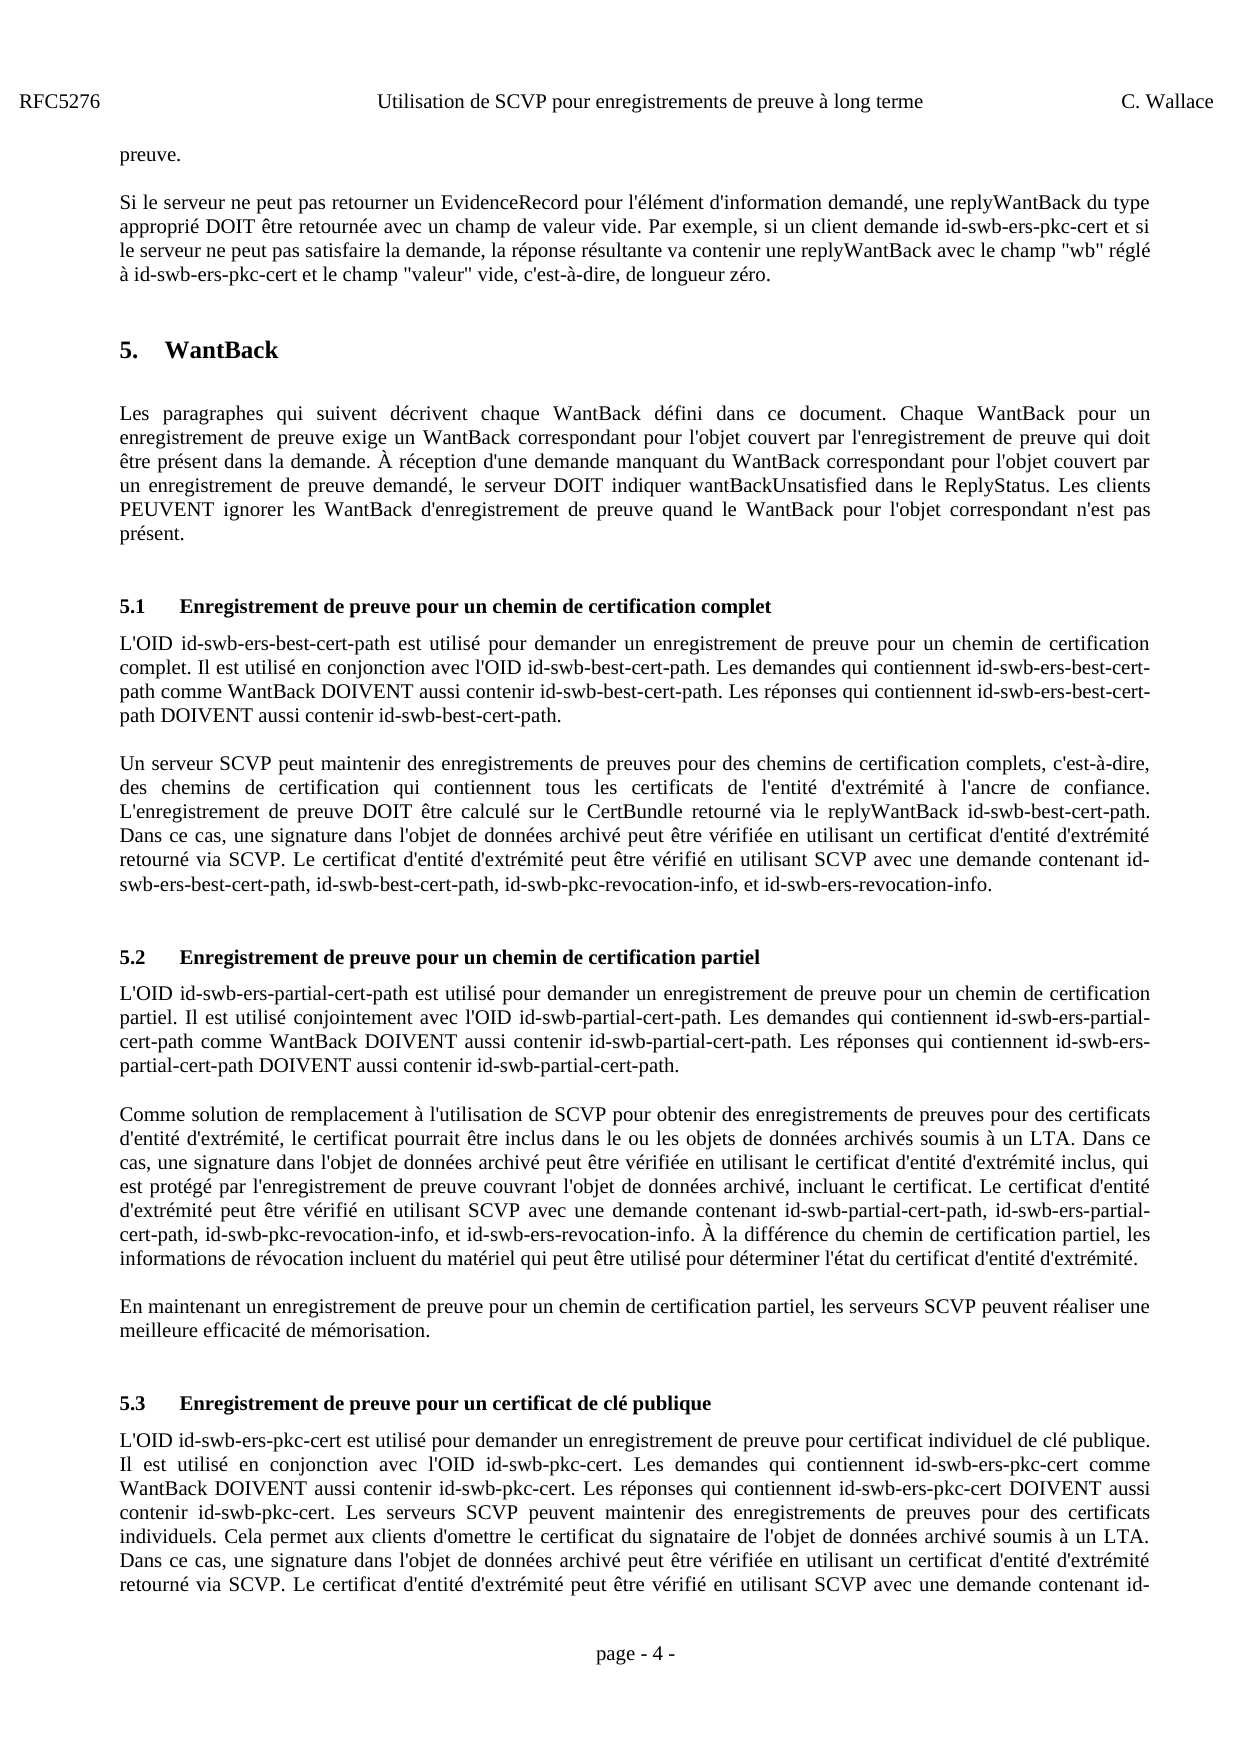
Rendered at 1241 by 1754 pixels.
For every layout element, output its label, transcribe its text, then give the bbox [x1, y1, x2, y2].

text Si le serveur ne peut pas retourner un EvidenceRecord pour l'élément d'information demandé, une replyWantBack du type approprié DOIT être retournée avec un champ de valeur vide. Par exemple, si un client demande id-swb-ers-pkc-cert et si le serveur ne peut pas satisfaire la demande, la réponse résultante va contenir une replyWantBack avec le champ "wb" réglé à id-swb-ers-pkc-cert et le champ "valeur" vide, c'est-à-dire, de longueur zéro. [119, 190, 1152, 286]
subtitle 5. WantBack [119, 336, 1152, 364]
text preuve. [119, 142, 1152, 166]
subtitle 5.2 Enregistrement de preuve pour un chemin de certification partiel [119, 944, 1152, 969]
text L'OID id-swb-ers-partial-cert-path est utilisé pour demander un enregistrement de preuve pour un chemin de certification partiel. Il est utilisé conjointement avec l'OID id-swb-partial-cert-path. Les demandes qui contiennent id-swb-ers-partial-cert-path comme WantBack DOIVENT aussi contenir id-swb-partial-cert-path. Les réponses qui contiennent id-swb-ers-partial-cert-path DOIVENT aussi contenir id-swb-partial-cert-path. [119, 981, 1152, 1077]
text Comme solution de remplacement à l'utilisation de SCVP pour obtenir des enregistrements de preuves pour des certificats d'entité d'extrémité, le certificat pourrait être inclus dans le ou les objets de données archivés soumis à un LTA. Dans ce cas, une signature dans l'objet de données archivé peut être vérifiée en utilisant le certificat d'entité d'extrémité inclus, qui est protégé par l'enregistrement de preuve couvrant l'objet de données archivé, incluant le certificat. Le certificat d'entité d'extrémité peut être vérifié en utilisant SCVP avec une demande contenant id-swb-partial-cert-path, id-swb-ers-partial-cert-path, id-swb-pkc-revocation-info, et id-swb-ers-revocation-info. À la différence du chemin de certification partiel, les informations de révocation incluent du matériel qui peut être utilisé pour déterminer l'état du certificat d'entité d'extrémité. [119, 1101, 1152, 1270]
text Les paragraphes qui suivent décrivent chaque WantBack défini dans ce document. Chaque WantBack pour un enregistrement de preuve exige un WantBack correspondant pour l'objet couvert par l'enregistrement de preuve qui doit être présent dans la demande. À réception d'une demande manquant du WantBack correspondant pour l'objet couvert par un enregistrement de preuve demandé, le serveur DOIT indiquer wantBackUnsatisfied dans le ReplyStatus. Les clients PEUVENT ignorer les WantBack d'enregistrement de preuve quand le WantBack pour l'objet correspondant n'est pas présent. [119, 401, 1152, 545]
subtitle 5.3 Enregistrement de preuve pour un certificat de clé publique [119, 1391, 1152, 1415]
text Un serveur SCVP peut maintenir des enregistrements de preuves pour des chemins de certification complets, c'est-à-dire, des chemins de certification qui contiennent tous les certificats de l'entité d'extrémité à l'ancre de confiance. L'enregistrement de preuve DOIT être calculé sur le CertBundle retourné via le replyWantBack id-swb-best-cert-path. Dans ce cas, une signature dans l'objet de données archivé peut être vérifiée en utilisant un certificat d'entité d'extrémité retourné via SCVP. Le certificat d'entité d'extrémité peut être vérifié en utilisant SCVP avec une demande contenant id-swb-ers-best-cert-path, id-swb-best-cert-path, id-swb-pkc-revocation-info, et id-swb-ers-revocation-info. [119, 751, 1152, 896]
subtitle 5.1 Enregistrement de preuve pour un chemin de certification complet [119, 594, 1152, 618]
text L'OID id-swb-ers-best-cert-path est utilisé pour demander un enregistrement de preuve pour un chemin de certification complet. Il est utilisé en conjonction avec l'OID id-swb-best-cert-path. Les demandes qui contiennent id-swb-ers-best-cert-path comme WantBack DOIVENT aussi contenir id-swb-best-cert-path. Les réponses qui contiennent id-swb-ers-best-cert-path DOIVENT aussi contenir id-swb-best-cert-path. [119, 631, 1152, 727]
text En maintenant un enregistrement de preuve pour un chemin de certification partiel, les serveurs SCVP peuvent réaliser une meilleure efficacité de mémorisation. [119, 1294, 1152, 1342]
text L'OID id-swb-ers-pkc-cert est utilisé pour demander un enregistrement de preuve pour certificat individuel de clé publique. Il est utilisé en conjonction avec l'OID id-swb-pkc-cert. Les demandes qui contiennent id-swb-ers-pkc-cert comme WantBack DOIVENT aussi contenir id-swb-pkc-cert. Les réponses qui contiennent id-swb-ers-pkc-cert DOIVENT aussi contenir id-swb-pkc-cert. Les serveurs SCVP peuvent maintenir des enregistrements de preuves pour des certificats individuels. Cela permet aux clients d'omettre le certificat du signataire de l'objet de données archivé soumis à un LTA. Dans ce cas, une signature dans l'objet de données archivé peut être vérifiée en utilisant un certificat d'entité d'extrémité retourné via SCVP. Le certificat d'entité d'extrémité peut être vérifié en utilisant SCVP avec une demande contenant id- [119, 1428, 1152, 1596]
